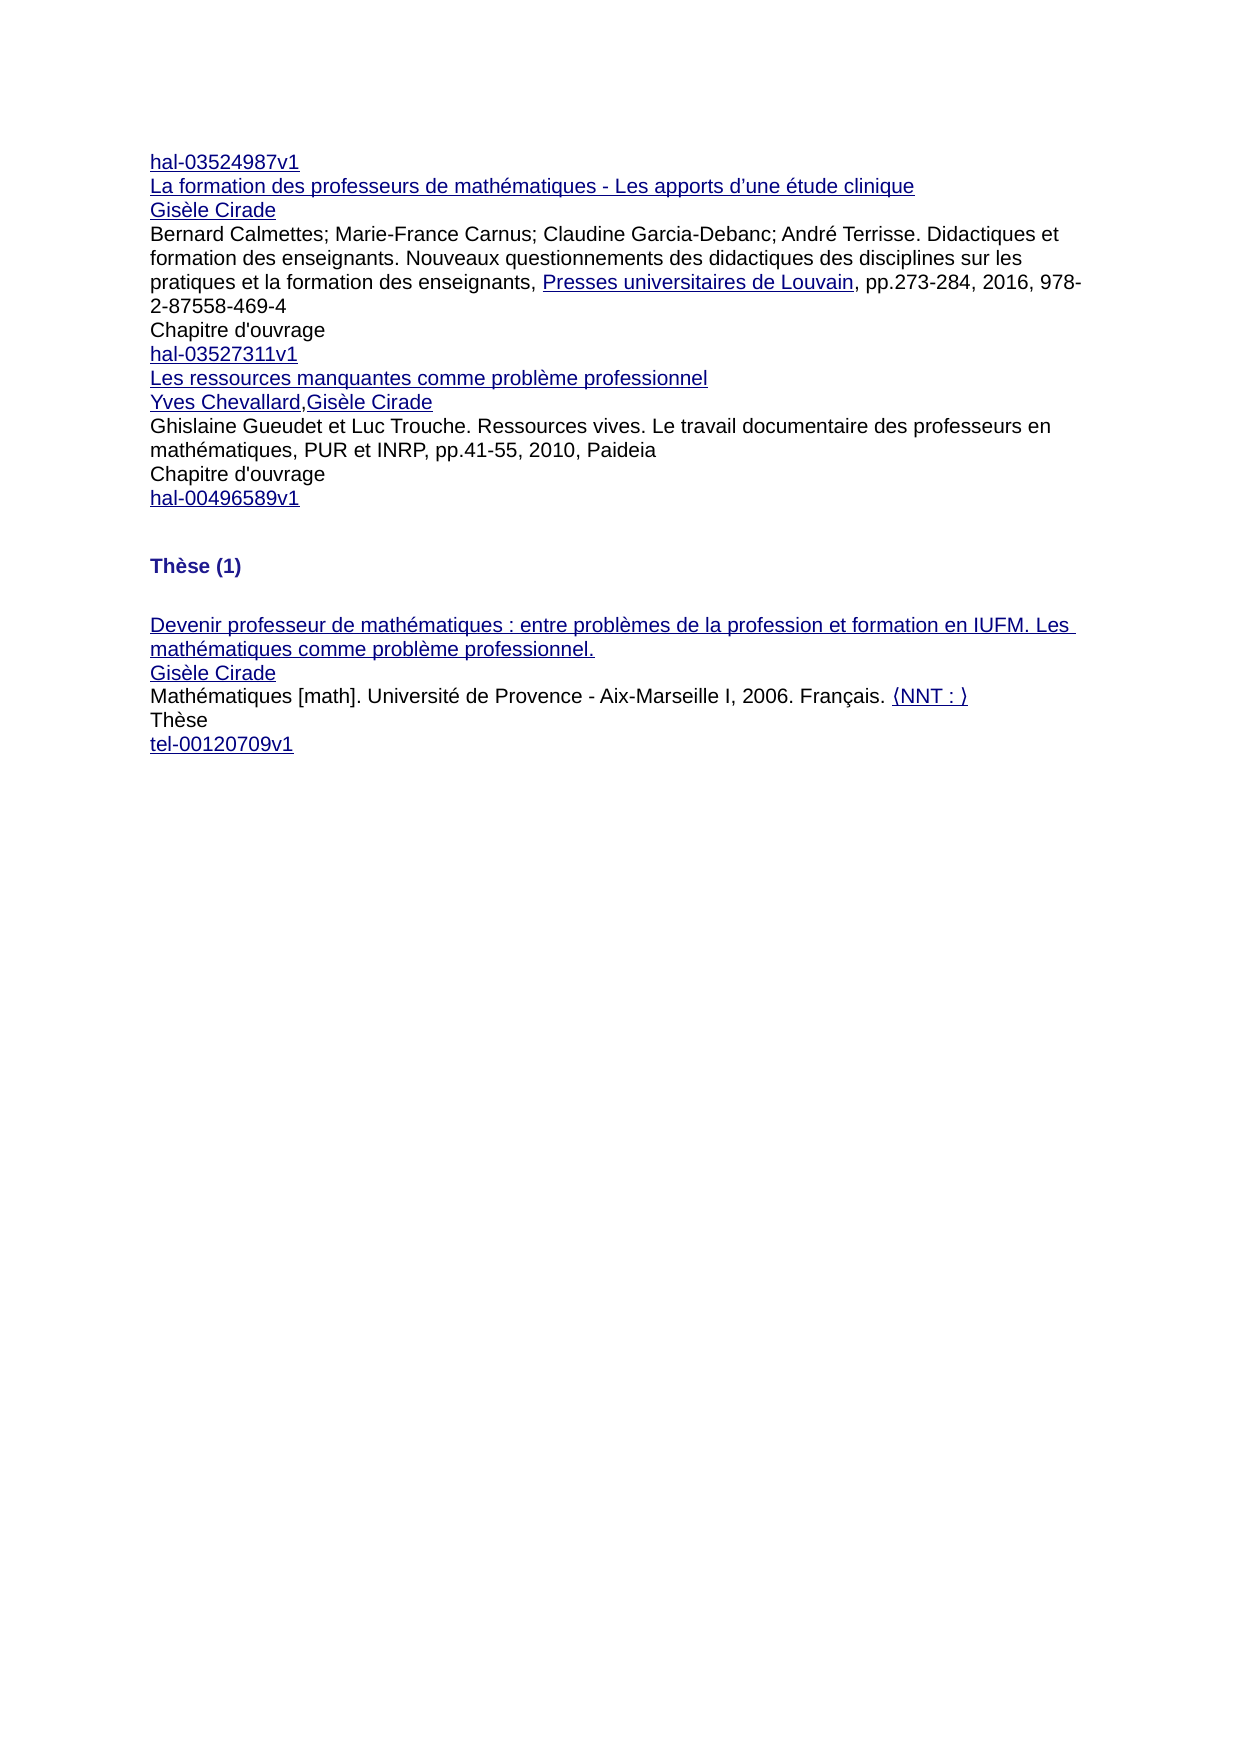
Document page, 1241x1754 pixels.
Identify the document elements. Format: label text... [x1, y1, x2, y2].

subtitle Thèse (1) [150, 554, 1090, 578]
table_header Devenir professeur de mathématiques : entre problèmes de la profession et formation en IUFM. Les mathématiques comme problème professionnel. Gisèle Cirade Mathématiques [math]. Université de Provence - Aix-Marseille I, 2006. Français. ⟨NNT : ⟩ Thèse tel-00120709v1 [150, 613, 1090, 756]
table_cell hal-03524987v1 [150, 150, 1090, 174]
table_cell Les ressources manquantes comme problème professionnel Yves Chevallard,Gisèle Cirade Ghislaine Gueudet et Luc Trouche. Ressources vives. Le travail documentaire des professeurs en mathématiques, PUR et INRP, pp.41-55, 2010, Paideia Chapitre d'ouvrage hal-00496589v1 [150, 366, 1090, 509]
table_cell La formation des professeurs de mathématiques - Les apports d’une étude clinique Gisèle Cirade Bernard Calmettes; Marie-France Carnus; Claudine Garcia-Debanc; André Terrisse. Didactiques et formation des enseignants. Nouveaux questionnements des didactiques des disciplines sur les pratiques et la formation des enseignants, Presses universitaires de Louvain, pp.273-284, 2016, 978-2-87558-469-4 Chapitre d'ouvrage hal-03527311v1 [150, 174, 1090, 366]
